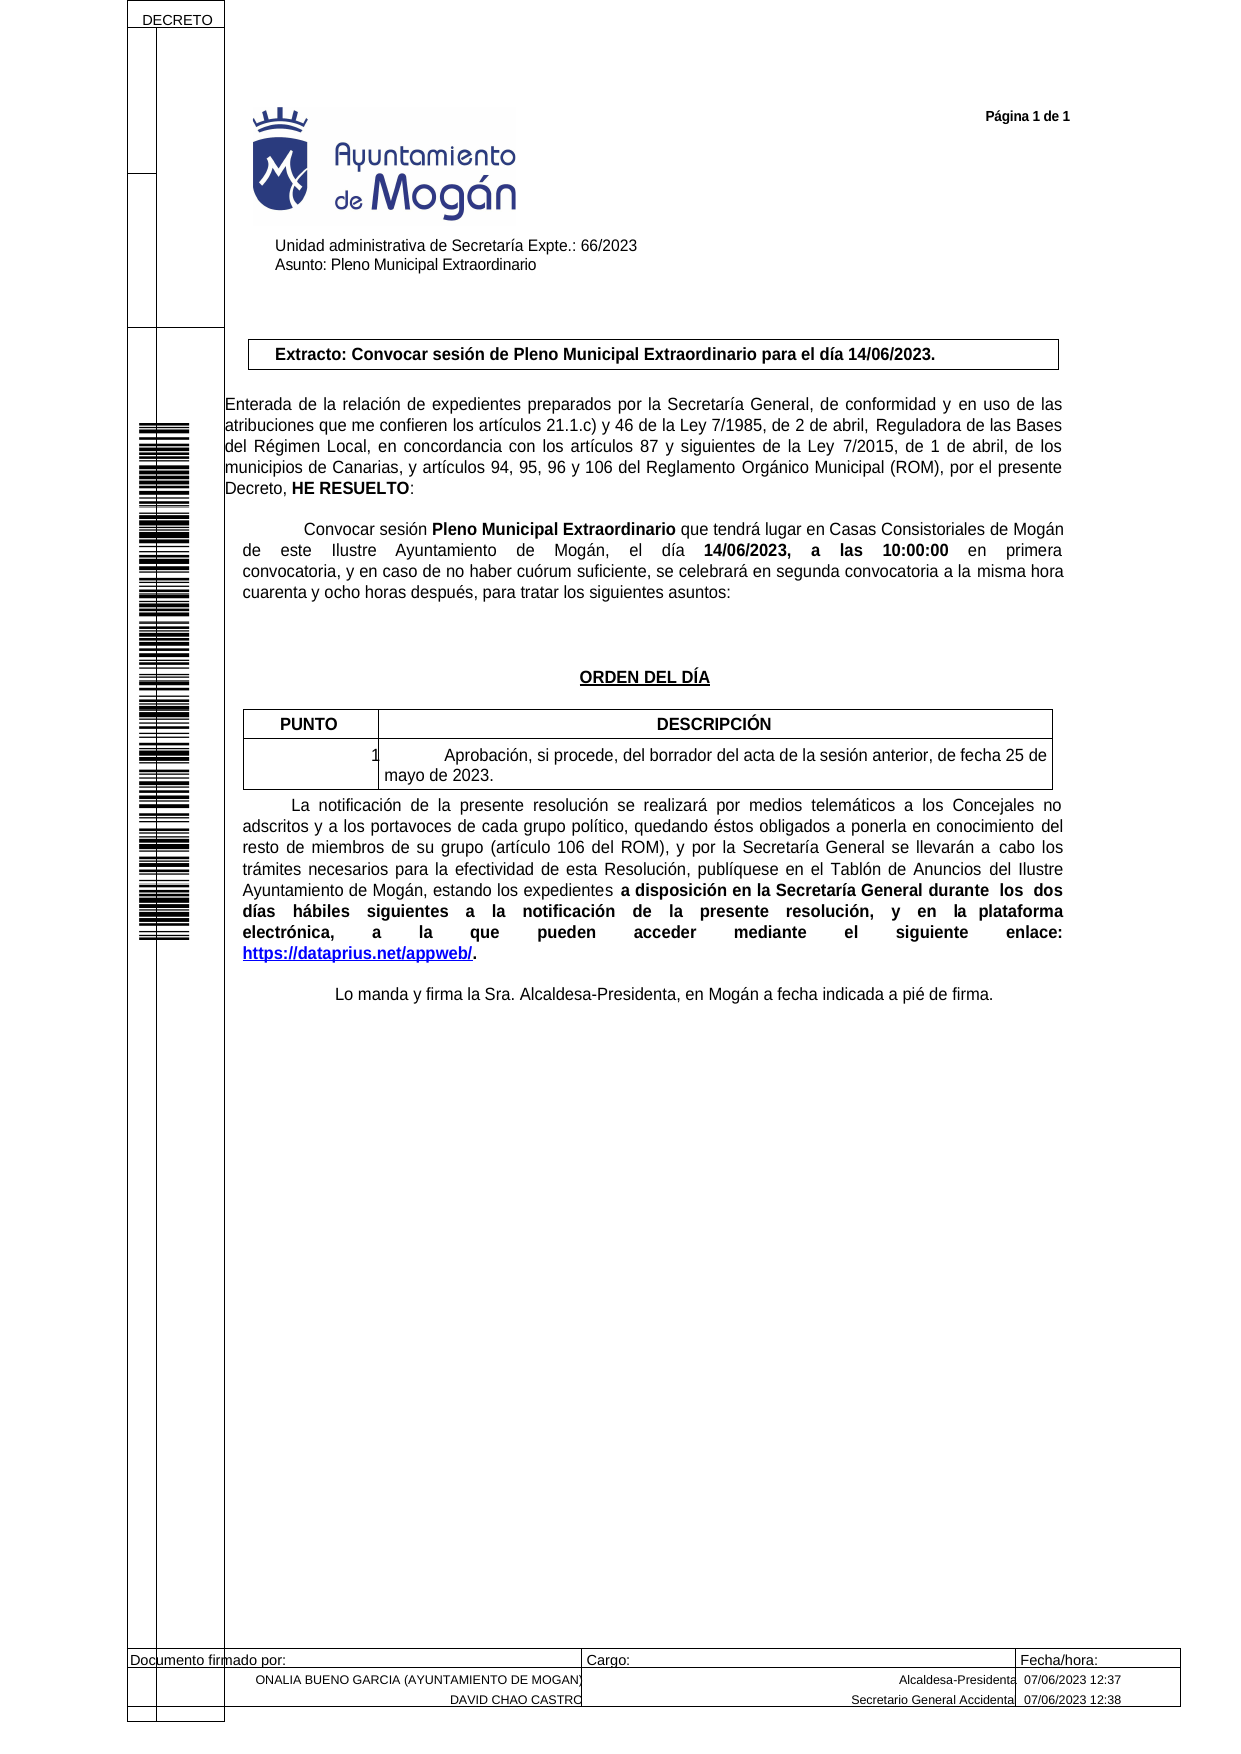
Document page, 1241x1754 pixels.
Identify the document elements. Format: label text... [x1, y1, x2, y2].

text Lo manda y firma la Sra. Alcaldesa-Presidenta, en Mogán a fecha indicada a pié de firma. [295, 984, 994, 1004]
table_cell [128, 328, 156, 1648]
table_header PUNTO [244, 710, 378, 738]
table_header Fecha/hora: [1016, 1649, 1180, 1667]
text Página 1 de 1 [985, 108, 1188, 124]
table_cell [128, 1707, 156, 1721]
table_header Documento firmado por: [128, 1649, 581, 1667]
picture [137, 421, 191, 943]
text Extracto: Convocar sesión de Pleno Municipal Extraordinario para el día 14/06/2023. [275, 344, 1058, 364]
table_cell ONALIA BUENO GARCIA (AYUNTAMIENTO DE MOGAN) DAVID CHAO CASTRO [128, 1668, 581, 1706]
table_header DESCRIPCIÓN [379, 710, 1052, 738]
table_header Cargo: [582, 1649, 1015, 1667]
table_header DECRETO [128, 1, 224, 27]
text La notificación de la presente resolución se realizará por medios telemáticos a los Concejales no adscritos y a los portavoces de cada grupo político, quedando éstos obligados a ponerla en conocimiento del resto de miembros de su grupo (artículo 106 del ROM), y por la Secretaría General se llevarán a cabo los trámites necesarios para la efectividad de esta Resolución, publíquese en el Tablón de Anuncios del Ilustre Ayuntamiento de Mogán, estando los expedientes a disposición en la Secretaría General durante los dos días hábiles siguientes a la notificación de la presente resolución, y en la plataforma electrónica, a la que pueden acceder mediante el siguiente enlace: https://dataprius.net/appweb/. [242, 795, 1063, 963]
table_cell 07/06/2023 12:37 07/06/2023 12:38 [1016, 1668, 1180, 1706]
text ORDEN DEL DÍA [579, 667, 1188, 687]
table_cell [128, 28, 156, 173]
table_cell [157, 1707, 224, 1721]
table_cell [157, 28, 224, 327]
table_cell 1 [244, 739, 378, 789]
text Convocar sesión Pleno Municipal Extraordinario que tendrá lugar en Casas Consistoriales de Mogán de este Ilustre Ayuntamiento de Mogán, el día 14/06/2023, a las 10:00:00 en primera convocatoria, y en caso de no haber cuórum suficiente, se celebrará en segunda convocatoria a la misma hora cuarenta y ocho horas después, para tratar los siguientes asuntos: [242, 519, 1064, 603]
table_cell [128, 174, 156, 327]
table_cell [157, 328, 224, 1648]
table_cell Aprobación, si procede, del borrador del acta de la sesión anterior, de fecha 25 de mayo de 2023. [379, 739, 1052, 789]
text [1059, 344, 1188, 364]
picture [252, 107, 516, 226]
text Enterada de la relación de expedientes preparados por la Secretaría General, de conformidad y en uso de las atribuciones que me confieren los artículos 21.1.c) y 46 de la Ley 7/1985, de 2 de abril, Reguladora de las Bases del Régimen Local, en concordancia con los artículos 87 y siguientes de la Ley 7/2015, de 1 de abril, de los municipios de Canarias, y artículos 94, 95, 96 y 106 del Reglamento Orgánico Municipal (ROM), por el presente Decreto, HE RESUELTO: [225, 393, 1062, 498]
text Unidad administrativa de Secretaría Expte.: 66/2023 [275, 236, 660, 255]
text Asunto: Pleno Municipal Extraordinario [275, 255, 1188, 274]
table_cell Alcaldesa-Presidenta Secretario General Accidental [582, 1668, 1015, 1706]
